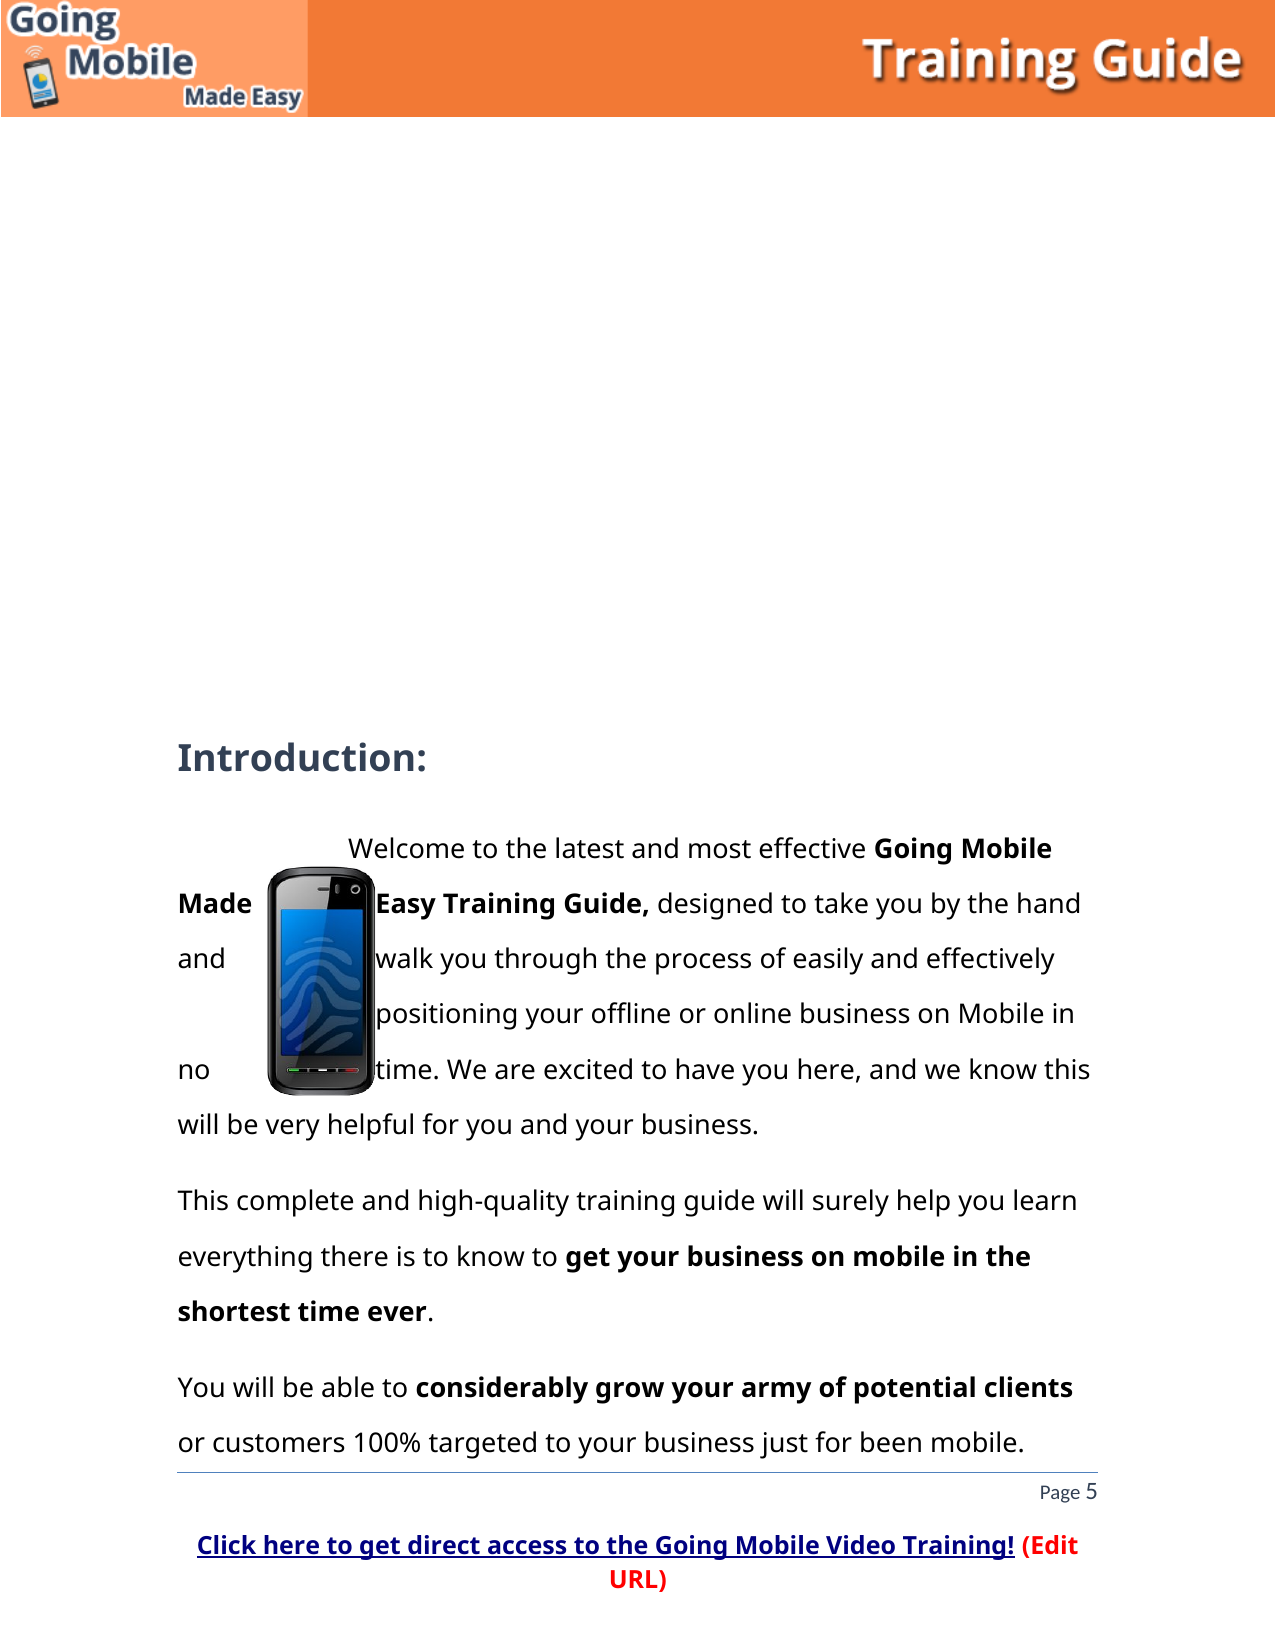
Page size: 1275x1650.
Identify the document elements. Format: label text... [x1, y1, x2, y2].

text This complete and high-quality training guide will surely help you learn everything there is to know to get your business on mobile in the shortest time ever. [177, 1182, 1098, 1329]
text Welcome to the latest and most effective Going Mobile Made Easy Training Guide, designed to take you by the hand and walk you through the process of easily and effectively positioning your offline or online business on Mobile in no time. We are excited to have you here, and we know this will be very helpful for you and your business. [177, 829, 1098, 1142]
text Introduction: [177, 732, 1098, 783]
text You will be able to considerably grow your army of potential clients or customers 100% targeted to your business just for been mobile. [177, 1368, 1098, 1461]
